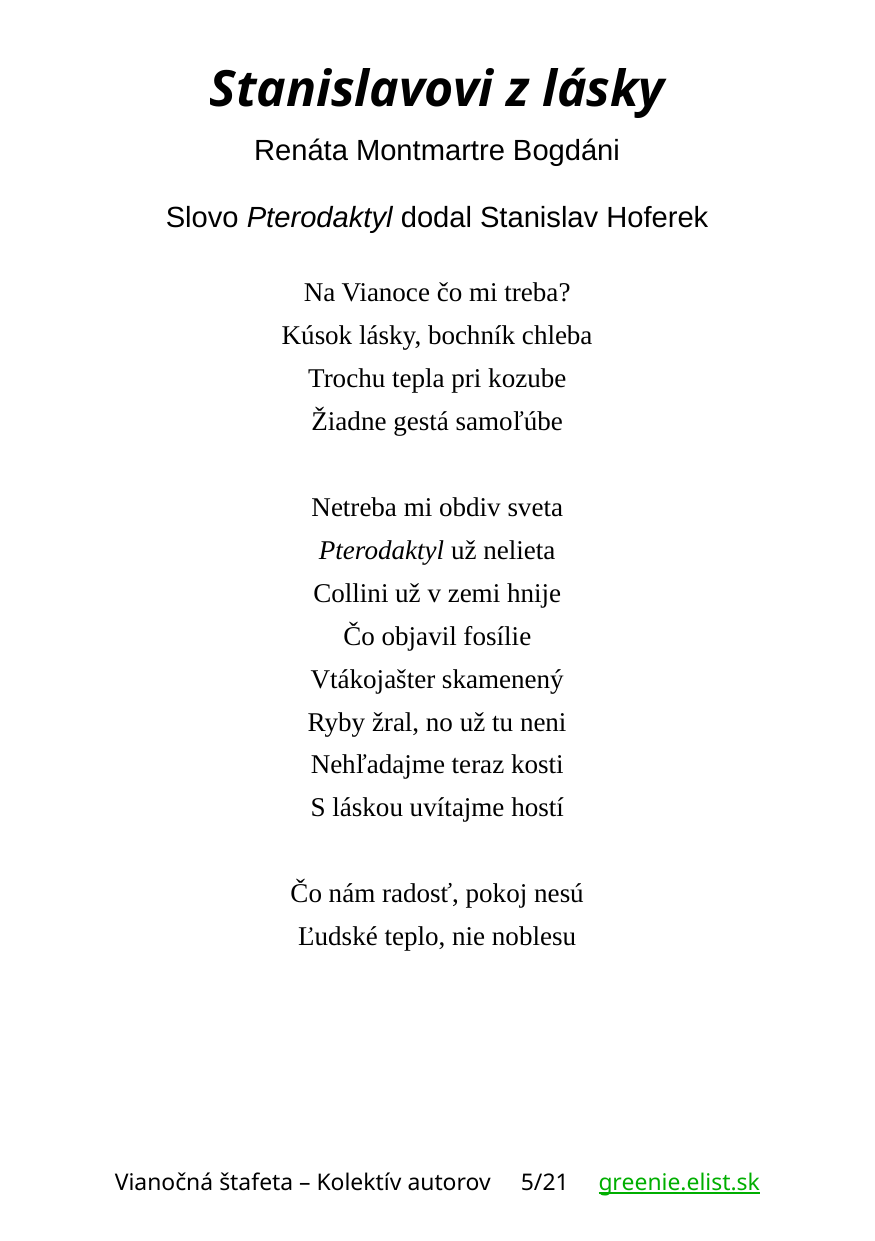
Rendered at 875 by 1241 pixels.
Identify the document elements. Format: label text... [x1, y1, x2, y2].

text Nehľadajme teraz kosti [41, 749, 833, 780]
list Renáta Montmartre Bogdáni [41, 133, 833, 167]
text Trochu tepla pri kozube [41, 362, 833, 393]
text Čo objavil fosílie [41, 620, 833, 651]
text S láskou uvítajme hostí [41, 792, 833, 823]
text Netreba mi obdiv sveta [41, 491, 833, 522]
text Ľudské teplo, nie noblesu [41, 920, 833, 951]
subtitle Stanislavovi z lásky [41, 53, 833, 121]
text Collini už v zemi hnije [41, 577, 833, 608]
text Vtákojašter skamenený [41, 663, 833, 694]
text Pterodaktyl už nelieta [41, 534, 833, 565]
text Žiadne gestá samoľúbe [41, 405, 833, 436]
text Na Vianoce čo mi treba? [41, 277, 833, 308]
text Kúsok lásky, bochník chleba [41, 319, 833, 351]
text Ryby žral, no už tu neni [41, 706, 833, 737]
list Slovo Pterodaktyl dodal Stanislav Hoferek [41, 200, 833, 234]
text Čo nám radosť, pokoj nesú [41, 877, 833, 908]
